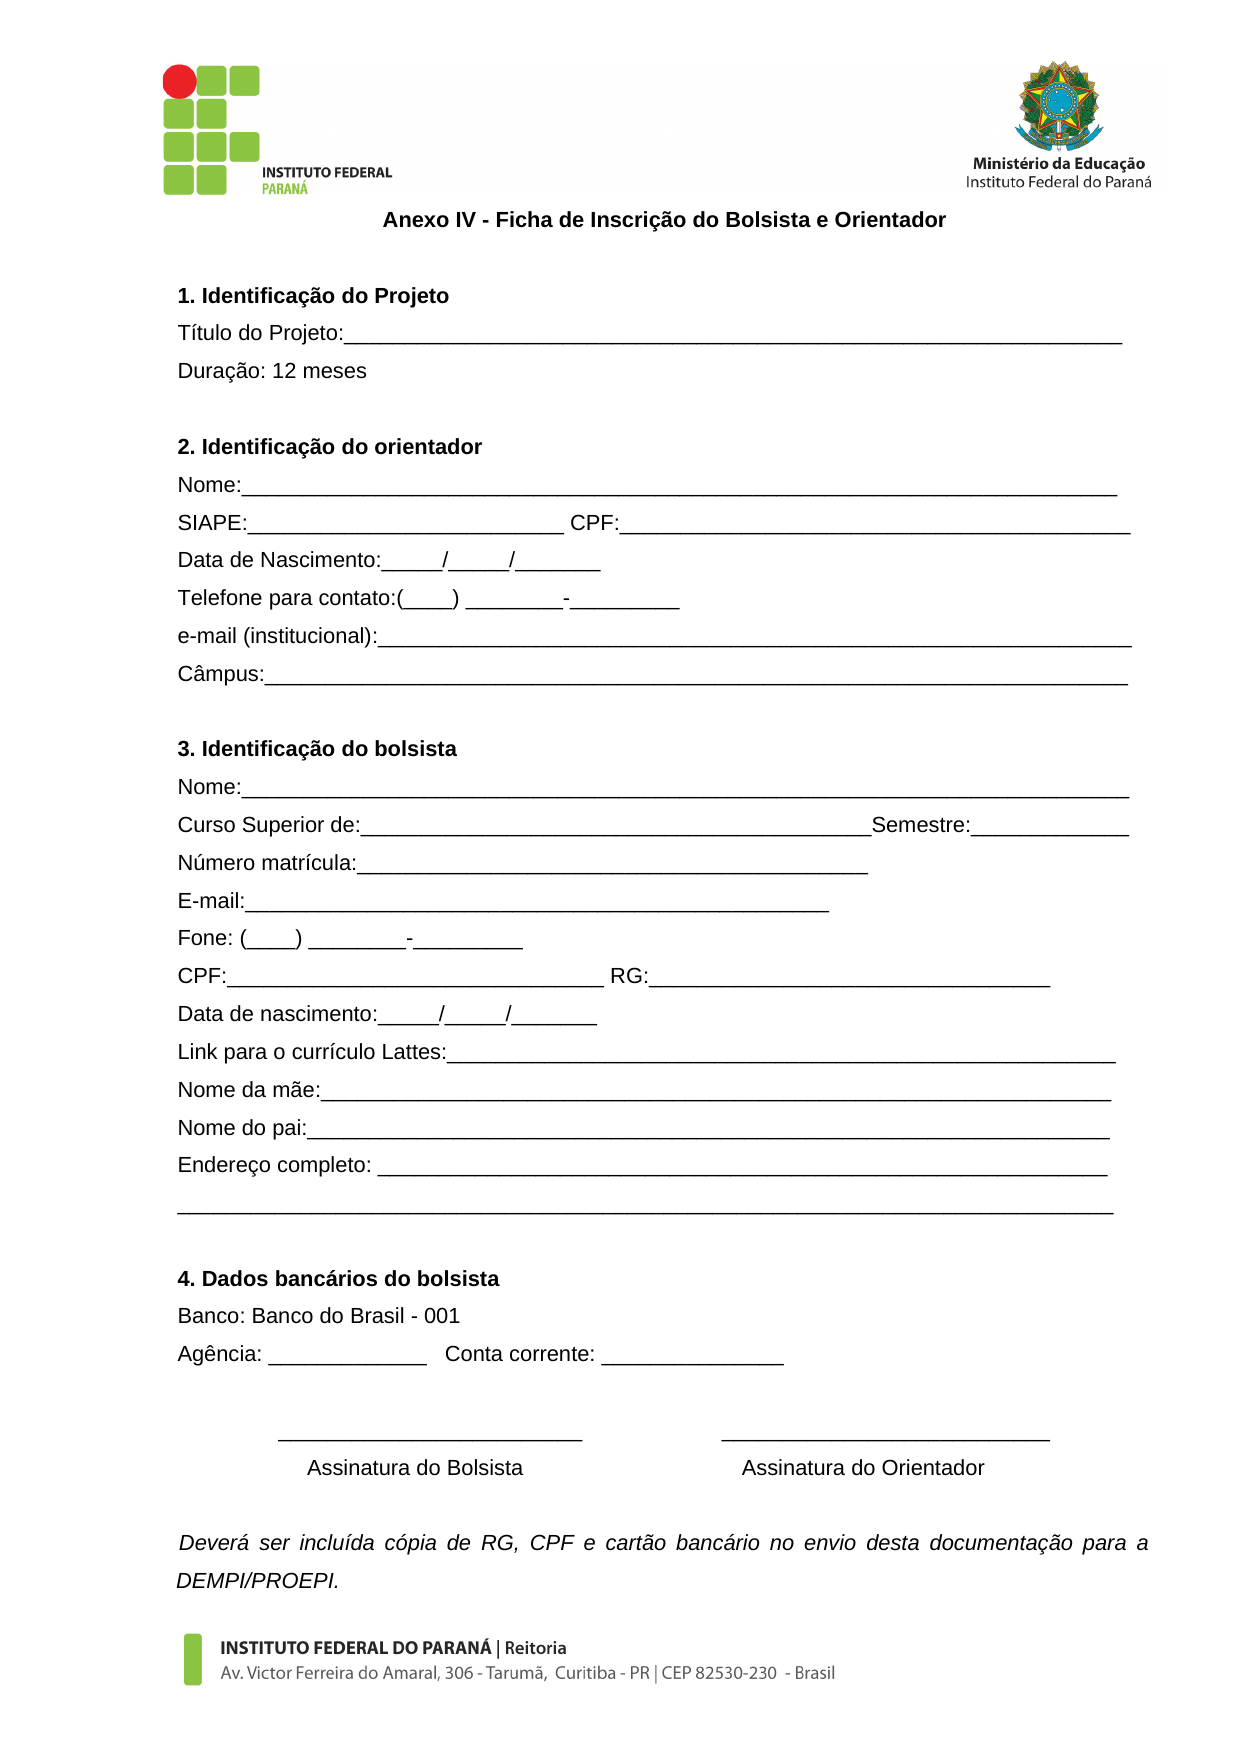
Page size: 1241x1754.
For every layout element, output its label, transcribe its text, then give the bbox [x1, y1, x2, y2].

text Agência: _____________ Conta corrente: _______________ [177, 1341, 1152, 1366]
picture [184, 1632, 1129, 1687]
picture [162, 61, 1166, 195]
text Nome do pai:__________________________________________________________________ [177, 1114, 1152, 1139]
text _________________________ ___________________________ [177, 1417, 1152, 1442]
text Número matrícula:__________________________________________ [177, 850, 1152, 875]
text Deverá ser incluída cópia de RG, CPF e cartão bancário no envio desta documentação para a DEMPI/PROEPI. [176, 1530, 1153, 1593]
text _____________________________________________________________________________ [177, 1190, 1152, 1215]
text Nome da mãe:_________________________________________________________________ [177, 1077, 1152, 1102]
text Nome:_________________________________________________________________________ [177, 774, 1152, 799]
text Anexo IV - Ficha de Inscrição do Bolsista e Orientador [177, 195, 1152, 232]
text SIAPE:__________________________ CPF:__________________________________________ [177, 509, 1152, 534]
text Banco: Banco do Brasil - 001 [177, 1303, 1152, 1329]
text E-mail:________________________________________________ Fone: (____) ________-_________ [177, 887, 1152, 951]
text Câmpus:_______________________________________________________________________ [177, 661, 1152, 686]
text Nome:________________________________________________________________________ [177, 472, 1152, 497]
text Assinatura do Bolsista Assinatura do Orientador [177, 1455, 1152, 1480]
text Telefone para contato:(____) ________-_________ [177, 585, 1152, 610]
text Duração: 12 meses [177, 358, 1152, 383]
text Link para o currículo Lattes:_______________________________________________________ [177, 1039, 1152, 1064]
text Data de nascimento:_____/_____/_______ [177, 1001, 1152, 1026]
text Data de Nascimento:_____/_____/_______ [177, 547, 1152, 572]
text 4. Dados bancários do bolsista [177, 1266, 1152, 1291]
text 2. Identificação do orientador [177, 434, 1152, 459]
text e-mail (institucional):______________________________________________________________ [177, 623, 1152, 648]
text 3. Identificação do bolsista [177, 736, 1152, 761]
text Título do Projeto:________________________________________________________________ [177, 320, 1152, 346]
text Curso Superior de:__________________________________________Semestre:_____________ [177, 812, 1152, 837]
text 1. Identificação do Projeto [177, 282, 1152, 308]
text Endereço completo: ____________________________________________________________ [177, 1152, 1152, 1177]
text CPF:_______________________________ RG:_________________________________ [177, 963, 1152, 988]
